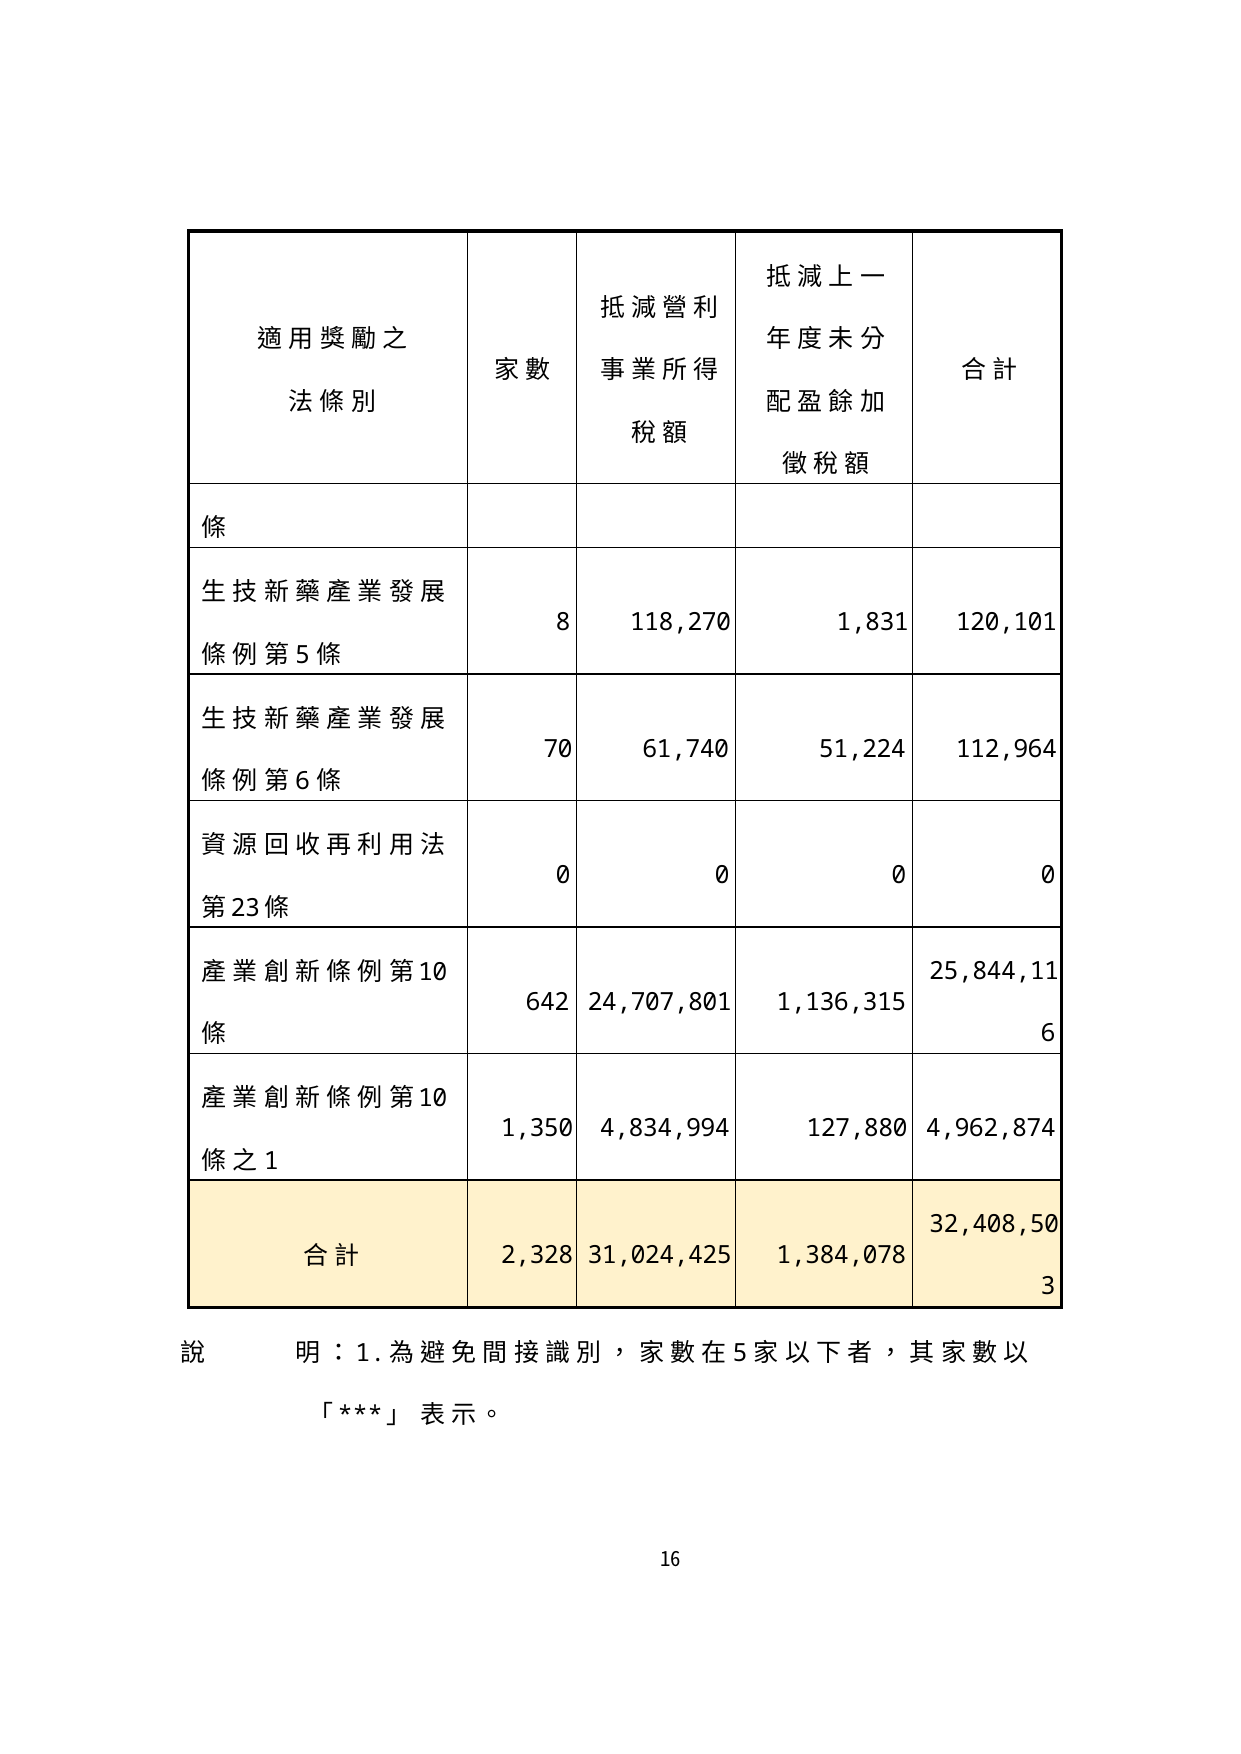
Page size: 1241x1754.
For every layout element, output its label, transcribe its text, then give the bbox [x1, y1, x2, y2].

table_cell 0 [577, 801, 735, 926]
table_cell 112,964 [913, 675, 1060, 799]
table_cell [736, 484, 912, 546]
table_cell 條 [190, 484, 467, 546]
table_cell 70 [468, 675, 576, 799]
table_cell [577, 484, 735, 546]
table_header 抵減上一年度未分配盈餘加徵稅額 [736, 233, 912, 482]
table_cell 生技新藥產業發展條例第5條 [190, 548, 467, 673]
table_header 抵減營利事業所得稅額 [577, 233, 735, 482]
table_cell 127,880 [736, 1054, 912, 1179]
table_cell 1,831 [736, 548, 912, 673]
table_header 家數 [468, 233, 576, 482]
table_cell 24,707,801 [577, 928, 735, 1053]
table_cell 生技新藥產業發展條例第6條 [190, 675, 467, 799]
table_cell 25,844,116 [913, 928, 1060, 1053]
table_cell 8 [468, 548, 576, 673]
table_cell 合計 [190, 1181, 467, 1306]
table_cell 32,408,503 [913, 1181, 1060, 1306]
table_cell 2,328 [468, 1181, 576, 1306]
table_cell 1,136,315 [736, 928, 912, 1053]
table_cell 51,224 [736, 675, 912, 799]
table_cell 61,740 [577, 675, 735, 799]
table_cell 產業創新條例第10條 [190, 928, 467, 1053]
table_cell 4,834,994 [577, 1054, 735, 1179]
table_cell 31,024,425 [577, 1181, 735, 1306]
table_cell 118,270 [577, 548, 735, 673]
table_header 適用獎勵之 法條別 [190, 233, 467, 482]
table_cell 產業創新條例第10條之1 [190, 1054, 467, 1179]
table_cell 1,350 [468, 1054, 576, 1179]
table_cell 0 [468, 801, 576, 926]
table_cell [913, 484, 1060, 546]
table_cell 120,101 [913, 548, 1060, 673]
text 說 明：1.為避免間接識別，家數在5家以下者，其家數以「***」表示。 [168, 1309, 1063, 1434]
table_cell 1,384,078 [736, 1181, 912, 1306]
table_cell 0 [913, 801, 1060, 926]
table_cell 4,962,874 [913, 1054, 1060, 1179]
table_header 合計 [913, 233, 1060, 482]
table_cell 642 [468, 928, 576, 1053]
table_cell [468, 484, 576, 546]
table_cell 資源回收再利用法第23條 [190, 801, 467, 926]
table_cell 0 [736, 801, 912, 926]
